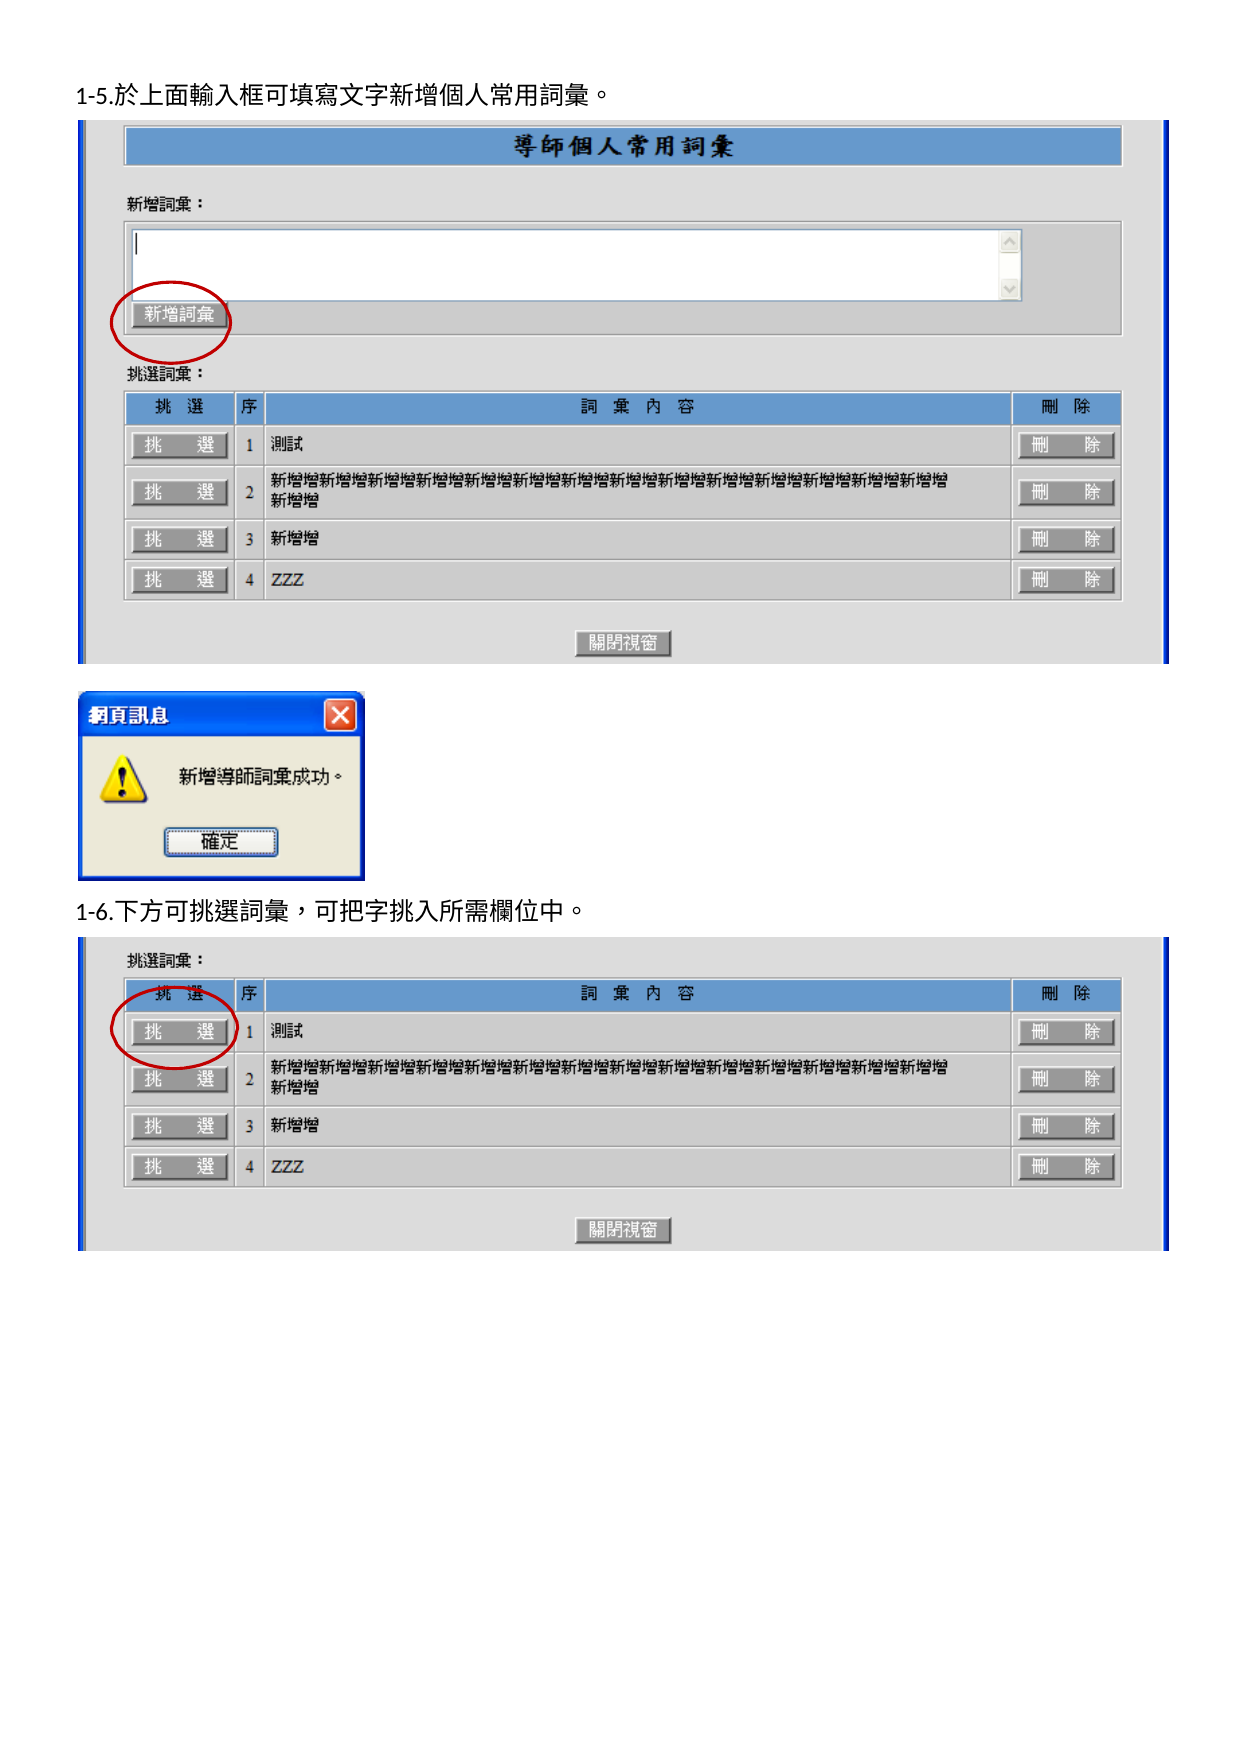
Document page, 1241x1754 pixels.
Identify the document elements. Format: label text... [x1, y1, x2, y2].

text 1-5.於上面輸入框可填寫文字新增個人常用詞彙。 [75, 71, 1178, 113]
picture [78, 120, 1169, 664]
picture [78, 691, 365, 881]
text 1-6.下方可挑選詞彙，可把字挑入所需欄位中。 [75, 691, 1178, 928]
picture [78, 937, 1169, 1251]
